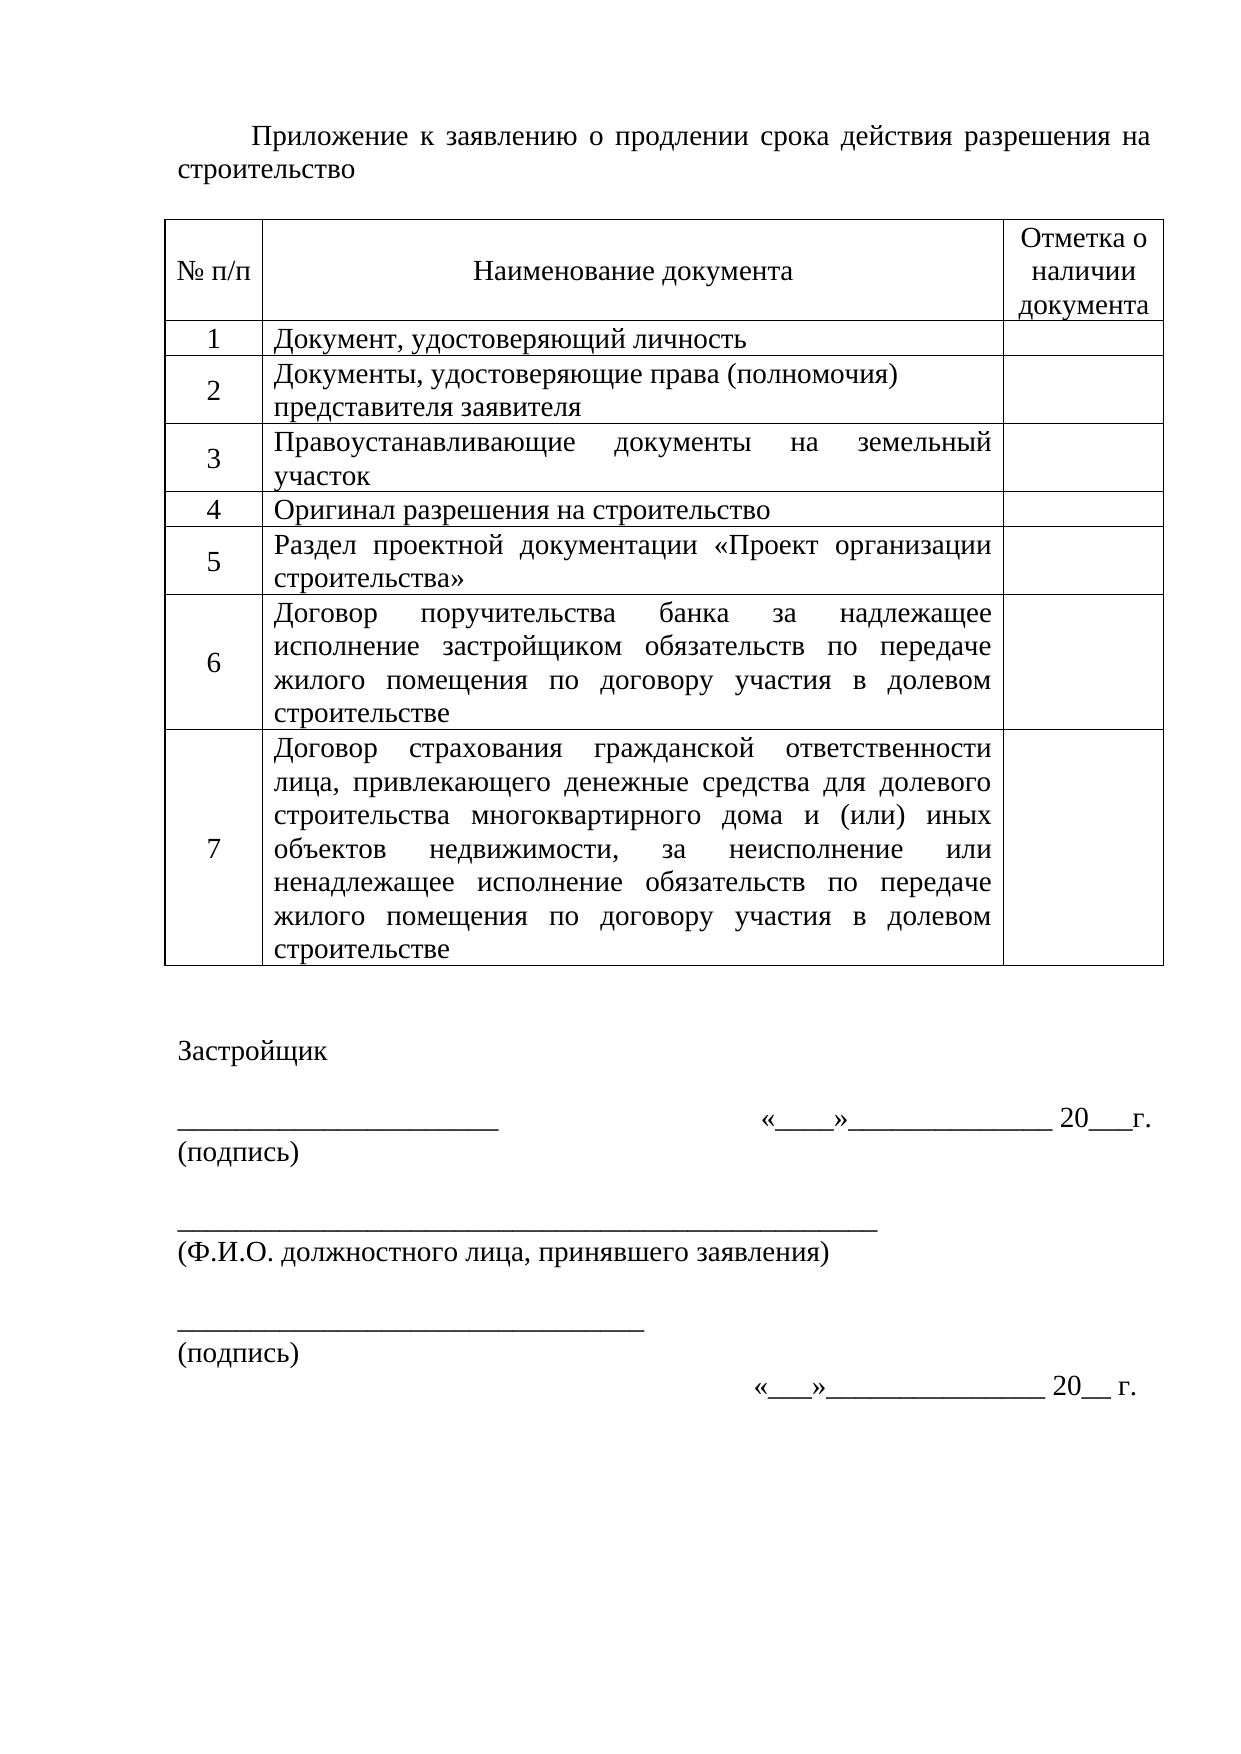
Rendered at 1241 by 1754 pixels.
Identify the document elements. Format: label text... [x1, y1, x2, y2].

table_cell Оригинал разрешения на строительство [263, 492, 1003, 526]
text ______________________ «____»______________ 20___г. [177, 1100, 1152, 1134]
table_cell 6 [166, 595, 262, 729]
table_cell Документы, удостоверяющие права (полномочия) представителя заявителя [263, 356, 1003, 423]
table_cell 7 [166, 730, 262, 965]
text Приложение к заявлению о продлении срока действия разрешения на строительство [177, 118, 1152, 185]
table_cell Правоустанавливающие документы на земельный участок [263, 424, 1003, 491]
table_cell Документ, удостоверяющий личность [263, 321, 1003, 355]
table_cell [1004, 595, 1163, 729]
table_cell Раздел проектной документации «Проект организации строительства» [263, 527, 1003, 594]
table_cell [1004, 424, 1163, 491]
table_cell Договор поручительства банка за надлежащее исполнение застройщиком обязательств по передаче жилого помещения по договору участия в долевом строительстве [263, 595, 1003, 729]
table_header № п/п [166, 220, 262, 320]
text (подпись) [177, 1134, 1152, 1167]
table_cell [1004, 730, 1163, 965]
table_cell 2 [166, 356, 262, 423]
table_header Отметка о наличии документа [1004, 220, 1163, 320]
table_cell [1004, 321, 1163, 355]
text Застройщик [177, 1033, 1152, 1067]
table_cell Договор страхования гражданской ответственности лица, привлекающего денежные средства для долевого строительства многоквартирного дома и (или) иных объектов недвижимости, за неисполнение или ненадлежащее исполнение обязательств по передаче жилого помещения по договору участия в долевом строительстве [263, 730, 1003, 965]
text «___»_______________ 20__ г. [177, 1368, 1152, 1402]
text ________________________________________________ [177, 1201, 1152, 1234]
table_cell 4 [166, 492, 262, 526]
table_cell 5 [166, 527, 262, 594]
table_cell 3 [166, 424, 262, 491]
table_cell 1 [166, 321, 262, 355]
text ________________________________ [177, 1301, 1152, 1335]
table_cell [1004, 492, 1163, 526]
table_cell [1004, 356, 1163, 423]
text (Ф.И.О. должностного лица, принявшего заявления) [177, 1234, 1152, 1268]
table_header Наименование документа [263, 220, 1003, 320]
text (подпись) [177, 1335, 1152, 1368]
table_cell [1004, 527, 1163, 594]
